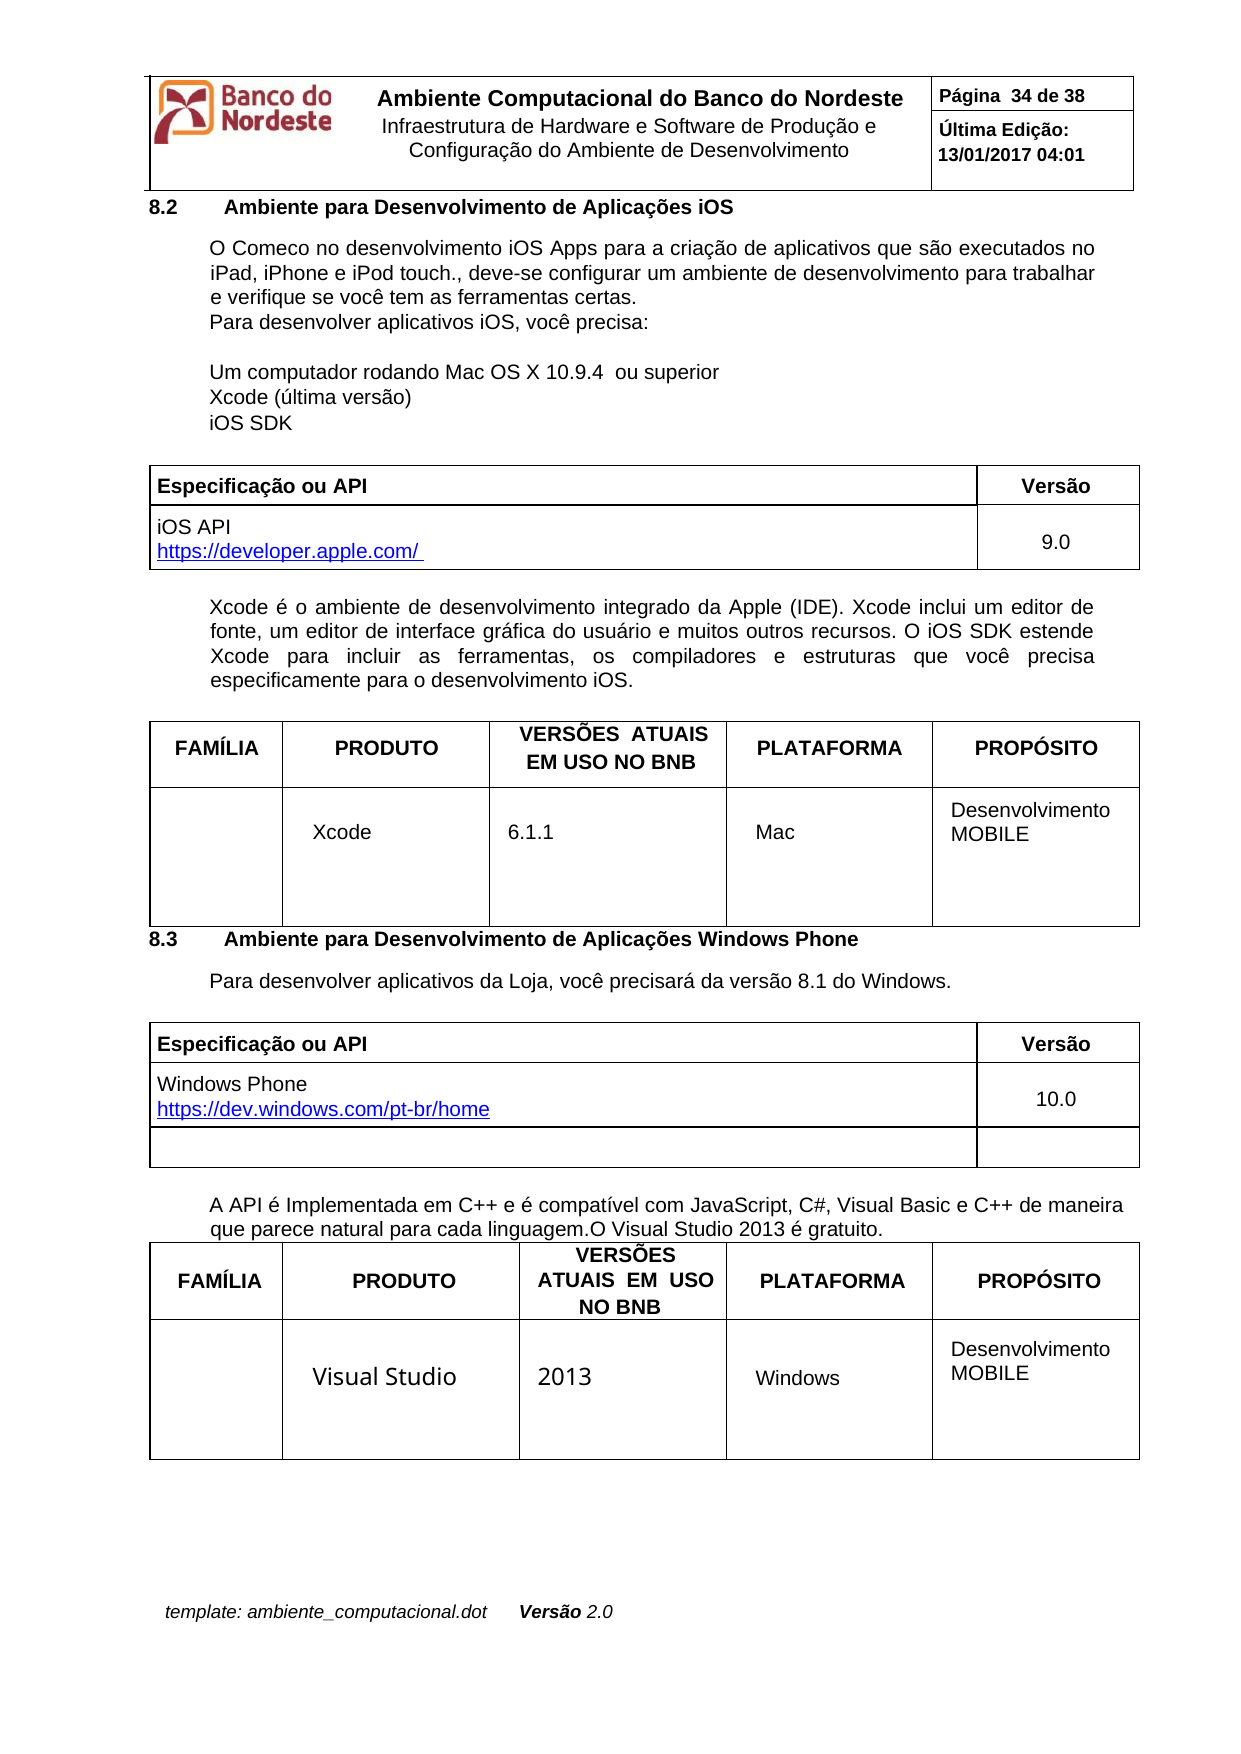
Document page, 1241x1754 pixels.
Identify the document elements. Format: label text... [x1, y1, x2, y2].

text Xcode (última versão) [209, 385, 1125, 409]
table_header VERSÕES ATUAIS EM USO NO BNB [490, 722, 726, 787]
table_cell Visual Studio [283, 1320, 519, 1459]
table_header PRODUTO [283, 1243, 519, 1319]
table_cell Desenvolvimento MOBILE [933, 788, 1139, 926]
text Um computador rodando Mac OS X 10.9.4 ou superior [209, 360, 1125, 384]
table_header PROPÓSITO [933, 722, 1139, 787]
text Para desenvolver aplicativos iOS, você precisa: [209, 310, 1125, 334]
table_cell 10.0 [978, 1063, 1139, 1126]
table_cell 2013 [520, 1320, 726, 1459]
table_header PLATAFORMA [727, 1243, 932, 1319]
subtitle 8.3 Ambiente para Desenvolvimento de Aplicações Windows Phone [148, 927, 1125, 951]
table_cell 9.0 [978, 505, 1139, 569]
text iOS SDK [209, 410, 1125, 434]
picture [154, 80, 332, 144]
table_header PRODUTO [283, 722, 489, 787]
subtitle 8.2 Ambiente para Desenvolvimento de Aplicações iOS [148, 191, 1125, 219]
table_cell [151, 1320, 282, 1459]
table_cell [151, 1128, 976, 1167]
table_header FAMÍLIA [151, 722, 282, 787]
subtitle 8.2 Ambiente para Desenvolvimento de Aplicações iOS [148, 150, 931, 190]
table_cell 6.1.1 [490, 788, 726, 926]
table_header Versão [978, 1023, 1139, 1062]
text Para desenvolver aplicativos da Loja, você precisará da versão 8.1 do Windows. [209, 969, 1125, 993]
table_cell Desenvolvimento MOBILE [933, 1320, 1139, 1459]
table_header PROPÓSITO [933, 1243, 1139, 1319]
table_cell Mac [727, 788, 932, 926]
table_cell iOS API https://developer.apple.com/ [151, 506, 977, 569]
table_header FAMÍLIA [151, 1243, 282, 1319]
table_header Especificação ou API [151, 466, 976, 504]
subtitle 8.2 Ambiente para Desenvolvimento de Aplicações iOS [932, 150, 1125, 190]
text A API é Implementada em C++ e é compatível com JavaScript, C#, Visual Basic e C++ de maneira que parece natural para cada linguagem.O Visual Studio 2013 é gratuito. [209, 1192, 1125, 1241]
table_header VERSÕES ATUAIS EM USO NO BNB [520, 1243, 726, 1319]
table_cell Windows Phone https://dev.windows.com/pt-br/home [151, 1063, 976, 1126]
text Xcode é o ambiente de desenvolvimento integrado da Apple (IDE). Xcode inclui um editor de fonte, um editor de interface gráfica do usuário e muitos outros recursos. O iOS SDK estende Xcode para incluir as ferramentas, os compiladores e estruturas que você precisa especificamente para o desenvolvimento iOS. [209, 595, 1095, 692]
table_header Versão [978, 466, 1139, 504]
table_cell [151, 788, 282, 926]
table_cell [978, 1128, 1139, 1167]
table_header Especificação ou API [151, 1023, 976, 1062]
table_cell Xcode [283, 788, 489, 926]
text O Comeco no desenvolvimento iOS Apps para a criação de aplicativos que são executados no iPad, iPhone e iPod touch., deve-se configurar um ambiente de desenvolvimento para trabalhar e verifique se você tem as ferramentas certas. [209, 236, 1096, 309]
table_cell Windows [727, 1320, 932, 1459]
table_header PLATAFORMA [727, 722, 932, 787]
